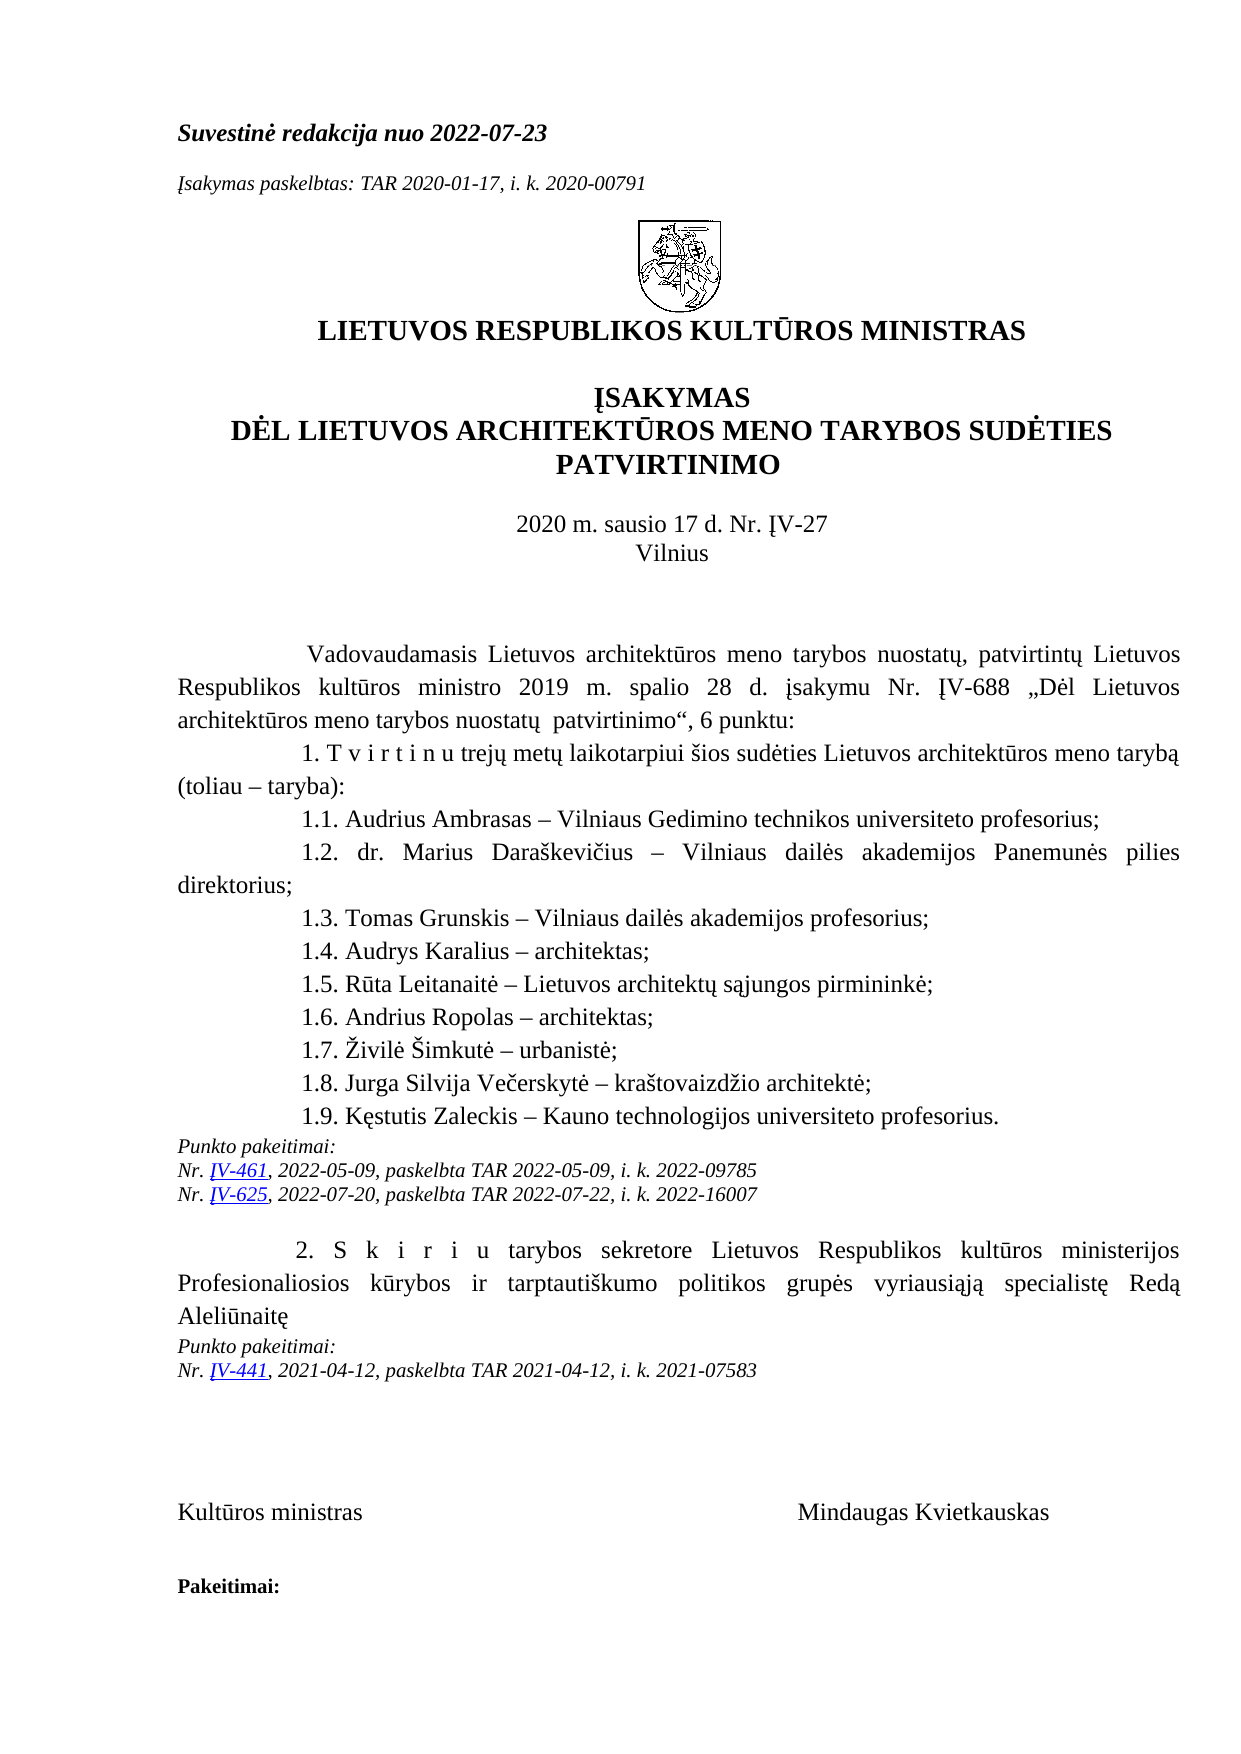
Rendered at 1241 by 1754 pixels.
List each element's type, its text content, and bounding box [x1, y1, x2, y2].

text 1.7. Živilė Šimkutė – urbanistė; [177, 1035, 1181, 1064]
text 1.6. Andrius Ropolas – architektas; [177, 1002, 1181, 1031]
text Įsakymas paskelbtas: TAR 2020-01-17, i. k. 2020-00791 [177, 171, 1181, 195]
text DĖL LIETUVOS ARCHITEKTŪROS MENO TARYBOS SUDĖTIES PATVIRTINIMO [177, 413, 1167, 481]
text Punkto pakeitimai: [177, 1134, 1181, 1158]
text 1.2. dr. Marius Daraškevičius – Vilniaus dailės akademijos Panemunės pilies direktorius; [177, 837, 1181, 898]
text 1.4. Audrys Karalius – architektas; [177, 936, 1181, 964]
text LIETUVOS RESPUBLIKOS KULTŪROS MINISTRAS [177, 313, 1167, 346]
text Pakeitimai: [177, 1574, 1181, 1598]
text Vilnius [177, 538, 1167, 567]
text Suvestinė redakcija nuo 2022-07-23 [177, 118, 1181, 147]
text ĮSAKYMAS [177, 380, 1167, 413]
text 2020 m. sausio 17 d. Nr. ĮV-27 [177, 509, 1167, 538]
text 1.9. Kęstutis Zaleckis – Kauno technologijos universiteto profesorius. [177, 1101, 1181, 1130]
text 2. S k i r i u tarybos sekretore Lietuvos Respublikos kultūros ministerijos Profesionaliosios kūrybos ir tarptautiškumo politikos grupės vyriausiąją specialistę Redą Aleliūnaitę [177, 1235, 1181, 1330]
text 1. T v i r t i n u trejų metų laikotarpiui šios sudėties Lietuvos architektūros meno tarybą (toliau – taryba): [177, 738, 1181, 799]
text 1.5. Rūta Leitanaitė – Lietuvos architektų sąjungos pirmininkė; [177, 969, 1181, 998]
text Nr. ĮV-625, 2022-07-20, paskelbta TAR 2022-07-22, i. k. 2022-16007 [177, 1182, 1181, 1206]
text Punkto pakeitimai: [177, 1334, 1181, 1358]
text Kultūros ministras Mindaugas Kvietkauskas [177, 1497, 1146, 1526]
text Nr. ĮV-461, 2022-05-09, paskelbta TAR 2022-05-09, i. k. 2022-09785 [177, 1158, 1181, 1182]
text Nr. ĮV-441, 2021-04-12, paskelbta TAR 2021-04-12, i. k. 2021-07583 [177, 1358, 1181, 1382]
text 1.1. Audrius Ambrasas – Vilniaus Gedimino technikos universiteto profesorius; [177, 804, 1181, 832]
text 1.3. Tomas Grunskis – Vilniaus dailės akademijos profesorius; [177, 903, 1181, 932]
text 1.8. Jurga Silvija Večerskytė – kraštovaizdžio architektė; [177, 1068, 1181, 1097]
text Vadovaudamasis Lietuvos architektūros meno tarybos nuostatų, patvirtintų Lietuvos Respublikos kultūros ministro 2019 m. spalio 28 d. įsakymu Nr. ĮV-688 „Dėl Lietuvos architektūros meno tarybos nuostatų patvirtinimo“, 6 punktu: [177, 639, 1181, 733]
